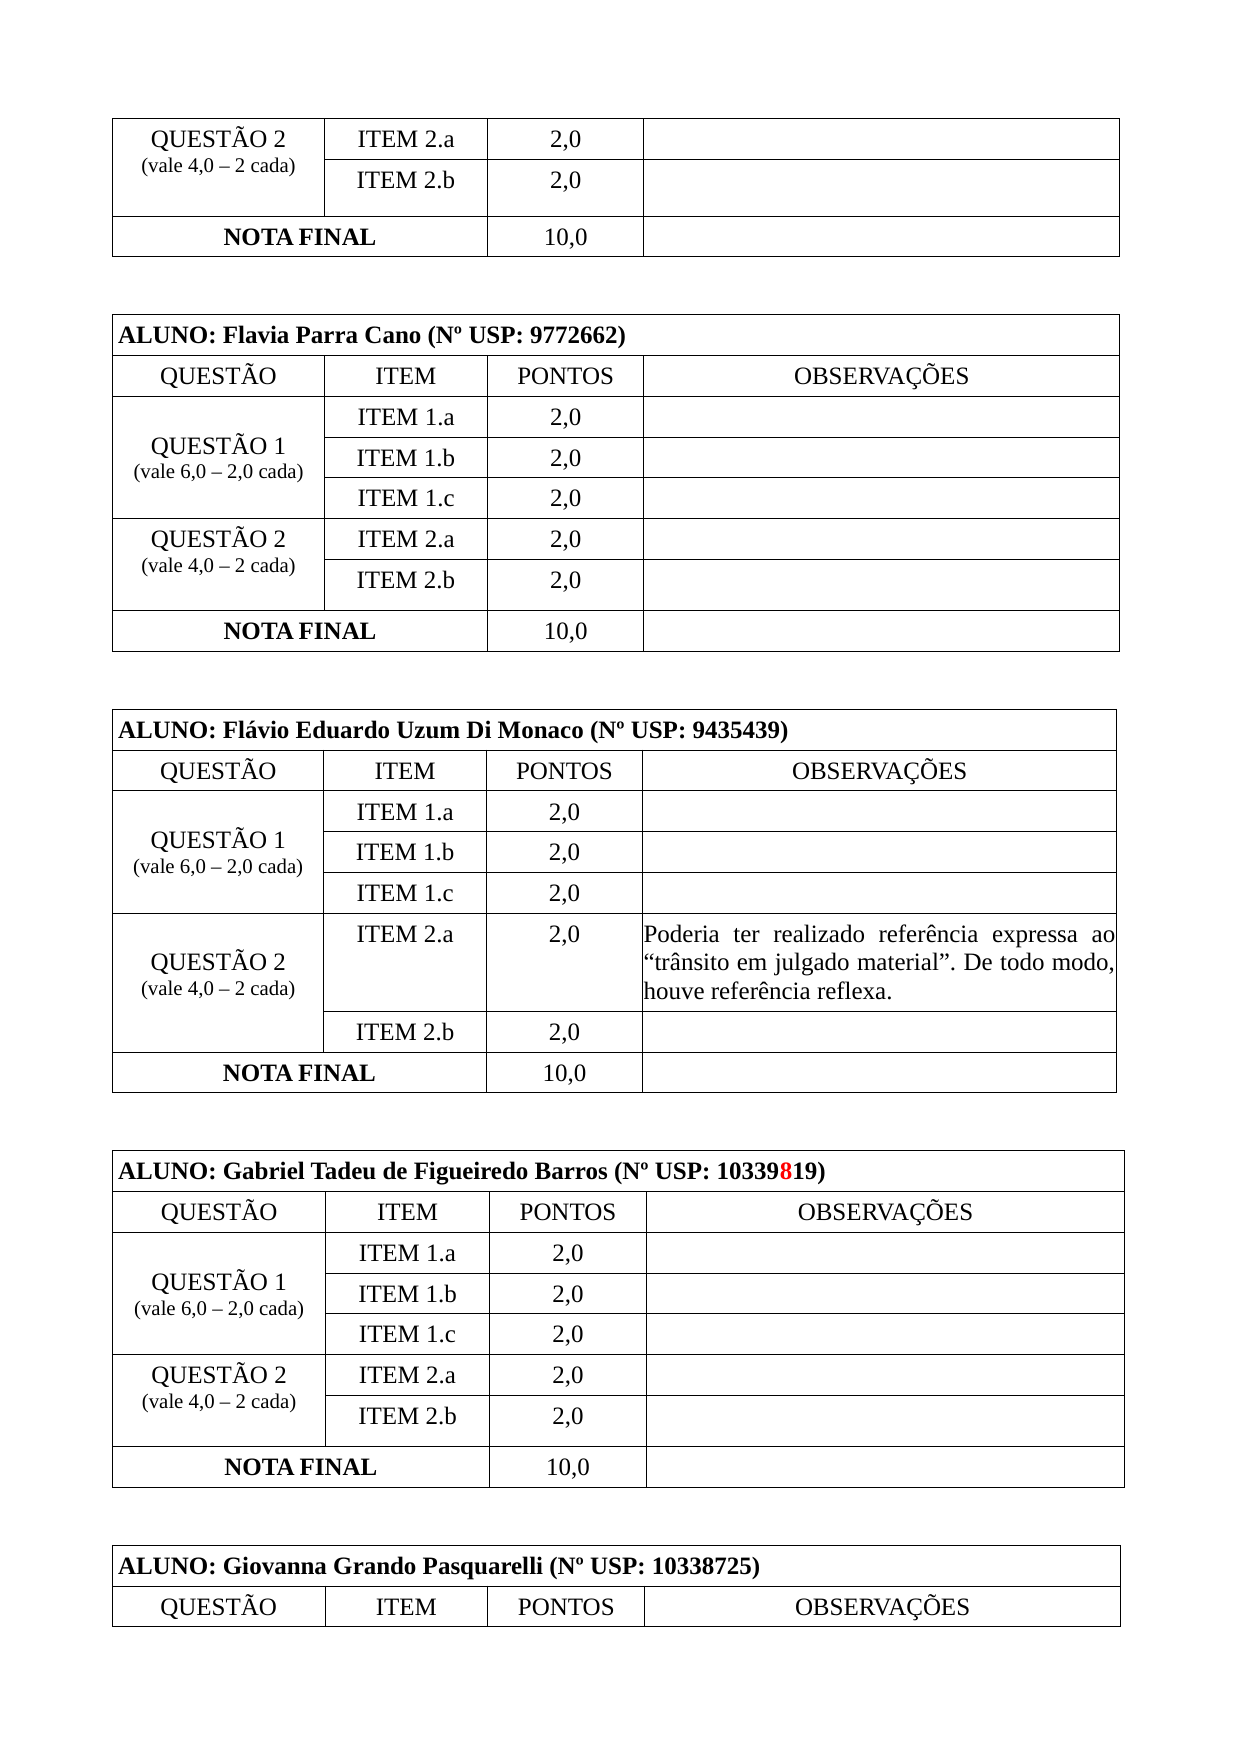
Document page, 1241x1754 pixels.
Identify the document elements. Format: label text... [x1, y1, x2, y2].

table_cell ITEM 1.a [324, 791, 486, 831]
table_cell 2,0 [487, 1012, 642, 1051]
table_cell NOTA FINAL [113, 1447, 489, 1487]
table_cell [644, 519, 1119, 559]
table_cell NOTA FINAL [113, 611, 487, 651]
table_cell [644, 119, 1119, 159]
table_cell 10,0 [490, 1447, 646, 1487]
table_cell 2,0 [488, 519, 643, 559]
table_cell QUESTÃO [113, 1192, 325, 1232]
table_cell 2,0 [488, 397, 643, 436]
table_cell [643, 1012, 1116, 1051]
table_cell ITEM [326, 1587, 487, 1626]
table_cell ITEM [326, 1192, 489, 1232]
table_cell 2,0 [488, 438, 643, 477]
table_cell ITEM 2.a [325, 519, 487, 559]
table_cell [643, 873, 1116, 912]
table_cell ITEM 2.a [325, 119, 487, 159]
table_cell ITEM 1.a [326, 1233, 489, 1272]
table_cell 2,0 [488, 119, 643, 159]
table_cell QUESTÃO 1 (vale 6,0 – 2,0 cada) [113, 1233, 325, 1354]
table_cell [643, 791, 1116, 831]
table_cell ITEM [325, 356, 487, 396]
table_cell [643, 832, 1116, 872]
table_header ALUNO: Gabriel Tadeu de Figueiredo Barros (Nº USP: 10339819) [113, 1151, 1124, 1191]
table_cell 2,0 [488, 478, 643, 518]
table_cell 2,0 [487, 832, 642, 872]
table_cell QUESTÃO [113, 1587, 325, 1626]
table_cell 2,0 [487, 914, 642, 1011]
table_cell PONTOS [490, 1192, 646, 1232]
table_cell [647, 1355, 1124, 1394]
table_cell ITEM 1.c [324, 873, 486, 912]
table_cell [644, 438, 1119, 477]
table_cell QUESTÃO [113, 751, 323, 790]
table_cell ITEM 1.b [325, 438, 487, 477]
table_cell OBSERVAÇÕES [643, 751, 1116, 790]
table_cell OBSERVAÇÕES [644, 356, 1119, 396]
table_header ALUNO: Flavia Parra Cano (Nº USP: 9772662) [113, 315, 1119, 355]
table_header ALUNO: Flávio Eduardo Uzum Di Monaco (Nº USP: 9435439) [113, 710, 1116, 749]
table_cell 2,0 [490, 1274, 646, 1313]
table_cell 2,0 [487, 873, 642, 912]
table_cell ITEM 2.b [326, 1396, 489, 1446]
table_cell 2,0 [487, 791, 642, 831]
table_cell 2,0 [490, 1233, 646, 1272]
table_cell [647, 1314, 1124, 1354]
table_cell PONTOS [487, 751, 642, 790]
table_cell ITEM 1.b [324, 832, 486, 872]
table_header ALUNO: Giovanna Grando Pasquarelli (Nº USP: 10338725) [113, 1546, 1120, 1586]
table_cell [644, 478, 1119, 518]
table_cell 10,0 [487, 1053, 642, 1092]
table_cell 10,0 [488, 217, 643, 256]
table_cell QUESTÃO [113, 356, 324, 396]
table_cell ITEM 1.c [326, 1314, 489, 1354]
table_cell ITEM 2.a [326, 1355, 489, 1394]
table_cell [644, 397, 1119, 436]
table_cell PONTOS [488, 1587, 644, 1626]
table_cell QUESTÃO 2 (vale 4,0 – 2 cada) [113, 914, 323, 1051]
table_cell ITEM 1.a [325, 397, 487, 436]
table_cell [644, 611, 1119, 651]
table_cell OBSERVAÇÕES [645, 1587, 1120, 1626]
table_cell 2,0 [488, 160, 643, 216]
table_cell 10,0 [488, 611, 643, 651]
table_cell ITEM [324, 751, 486, 790]
table_cell 2,0 [490, 1355, 646, 1394]
table_cell [644, 560, 1119, 610]
table_cell ITEM 2.b [324, 1012, 486, 1051]
table_cell QUESTÃO 1 (vale 6,0 – 2,0 cada) [113, 397, 324, 518]
table_cell [643, 1053, 1116, 1092]
table_cell PONTOS [488, 356, 643, 396]
table_cell ITEM 1.c [325, 478, 487, 518]
table_cell [647, 1396, 1124, 1446]
table_cell ITEM 1.b [326, 1274, 489, 1313]
table_cell ITEM 2.a [324, 914, 486, 1011]
table_cell QUESTÃO 2 (vale 4,0 – 2 cada) [113, 519, 324, 610]
table_cell [647, 1447, 1124, 1487]
table_cell QUESTÃO 2 (vale 4,0 – 2 cada) [113, 119, 324, 216]
table_cell [647, 1274, 1124, 1313]
table_cell QUESTÃO 1 (vale 6,0 – 2,0 cada) [113, 791, 323, 912]
table_cell 2,0 [488, 560, 643, 610]
table_cell 2,0 [490, 1396, 646, 1446]
table_cell NOTA FINAL [113, 217, 487, 256]
table_cell [644, 217, 1119, 256]
table_cell NOTA FINAL [113, 1053, 486, 1092]
table_cell OBSERVAÇÕES [647, 1192, 1124, 1232]
table_cell ITEM 2.b [325, 560, 487, 610]
table_cell [647, 1233, 1124, 1272]
table_cell ITEM 2.b [325, 160, 487, 216]
table_cell Poderia ter realizado referência expressa ao “trânsito em julgado material”. De todo modo, houve referência reflexa. [643, 914, 1116, 1011]
table_cell 2,0 [490, 1314, 646, 1354]
table_cell QUESTÃO 2 (vale 4,0 – 2 cada) [113, 1355, 325, 1446]
table_cell [644, 160, 1119, 216]
